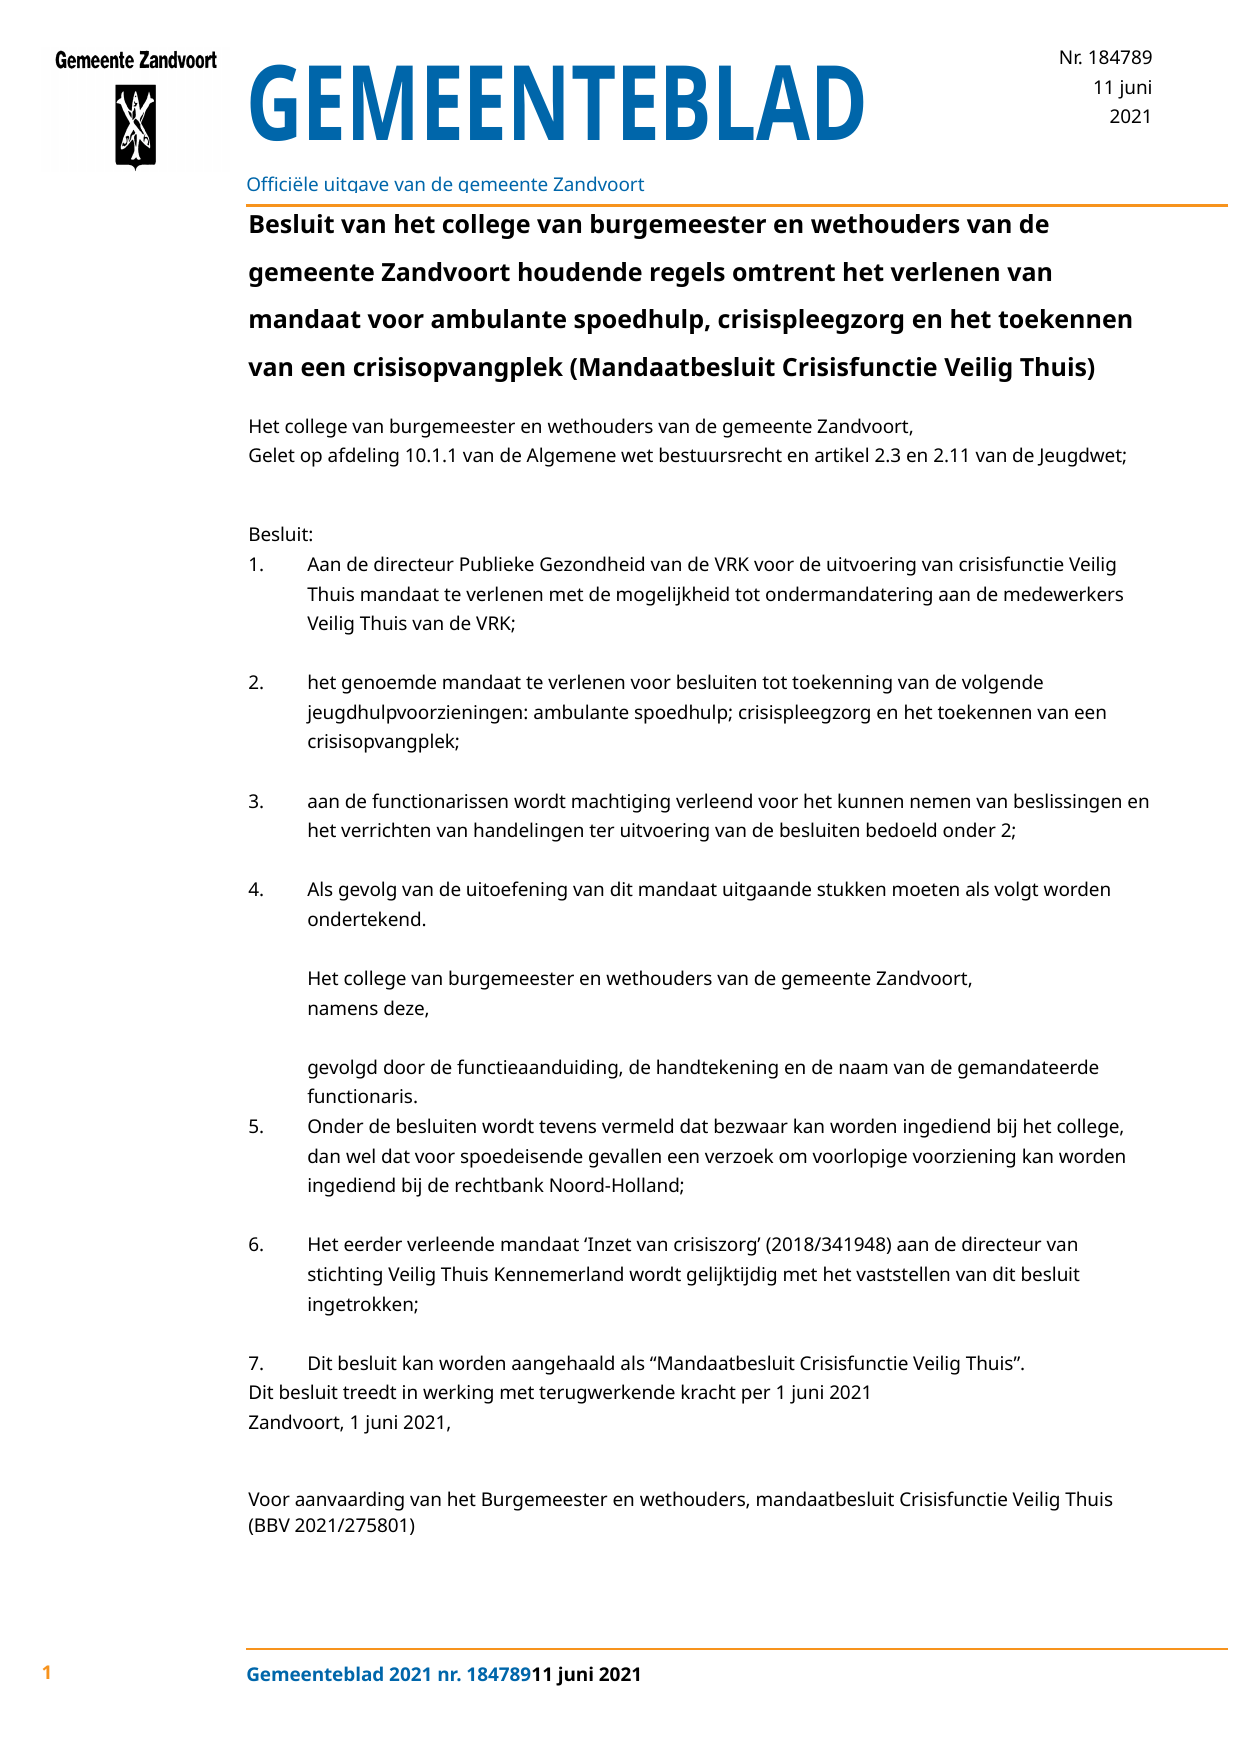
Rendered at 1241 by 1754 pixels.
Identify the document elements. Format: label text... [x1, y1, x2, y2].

list gevolgd door de functieaanduiding, de handtekening en de naam van de gemandateerde functionaris. [248, 1054, 1152, 1109]
text Gelet op afdeling 10.1.1 van de Algemene wet bestuursrecht en artikel 2.3 en 2.11 van de Jeugdwet; [248, 443, 1152, 468]
list Het eerder verleende mandaat ‘Inzet van crisiszorg’ (2018/341948) aan de directeur van stichting Veilig Thuis Kennemerland wordt gelijktijdig met het vaststellen van dit besluit ingetrokken; [248, 1232, 1152, 1316]
list Als gevolg van de uitoefening van dit mandaat uitgaande stukken moeten als volgt worden ondertekend. [248, 877, 1152, 932]
list Aan de directeur Publieke Gezondheid van de VRK voor de uitvoering van crisisfunctie Veilig Thuis mandaat te verlenen met de mogelijkheid tot ondermandatering aan de medewerkers Veilig Thuis van de VRK; [248, 551, 1152, 636]
list namens deze, [248, 995, 1152, 1021]
picture [41, 47, 231, 172]
list het genoemde mandaat te verlenen voor besluiten tot toekenning van de volgende jeugdhulpvoorzieningen: ambulante spoedhulp; crisispleegzorg en het toekennen van een crisisopvangplek; [248, 669, 1152, 754]
text Zandvoort, 1 juni 2021, [248, 1409, 1152, 1435]
text Besluit van het college van burgemeester en wethouders van de gemeente Zandvoort houdende regels omtrent het verlenen van mandaat voor ambulante spoedhulp, crisispleegzorg en het toekennen van een crisisopvangplek (Mandaatbesluit Crisisfunctie Veilig Thuis) [248, 207, 1152, 384]
text Dit besluit treedt in werking met terugwerkende kracht per 1 juni 2021 [248, 1379, 1152, 1405]
list aan de functionarissen wordt machtiging verleend voor het kunnen nemen van beslissingen en het verrichten van handelingen ter uitvoering van de besluiten bedoeld onder 2; [248, 788, 1152, 843]
list Dit besluit kan worden aangehaald als “Mandaatbesluit Crisisfunctie Veilig Thuis”. [248, 1350, 1152, 1376]
list Het college van burgemeester en wethouders van de gemeente Zandvoort, [248, 965, 1152, 991]
list Onder de besluiten wordt tevens vermeld dat bezwaar kan worden ingediend bij het college, dan wel dat voor spoedeisende gevallen een verzoek om voorlopige voorziening kan worden ingediend bij de rechtbank Noord-Holland; [248, 1113, 1152, 1198]
text Besluit: [248, 522, 1152, 547]
text Het college van burgemeester en wethouders van de gemeente Zandvoort, [248, 413, 1152, 439]
text Voor aanvaarding van het Burgemeester en wethouders, mandaatbesluit Crisisfunctie Veilig Thuis (BBV 2021/275801) [248, 1486, 1152, 1538]
